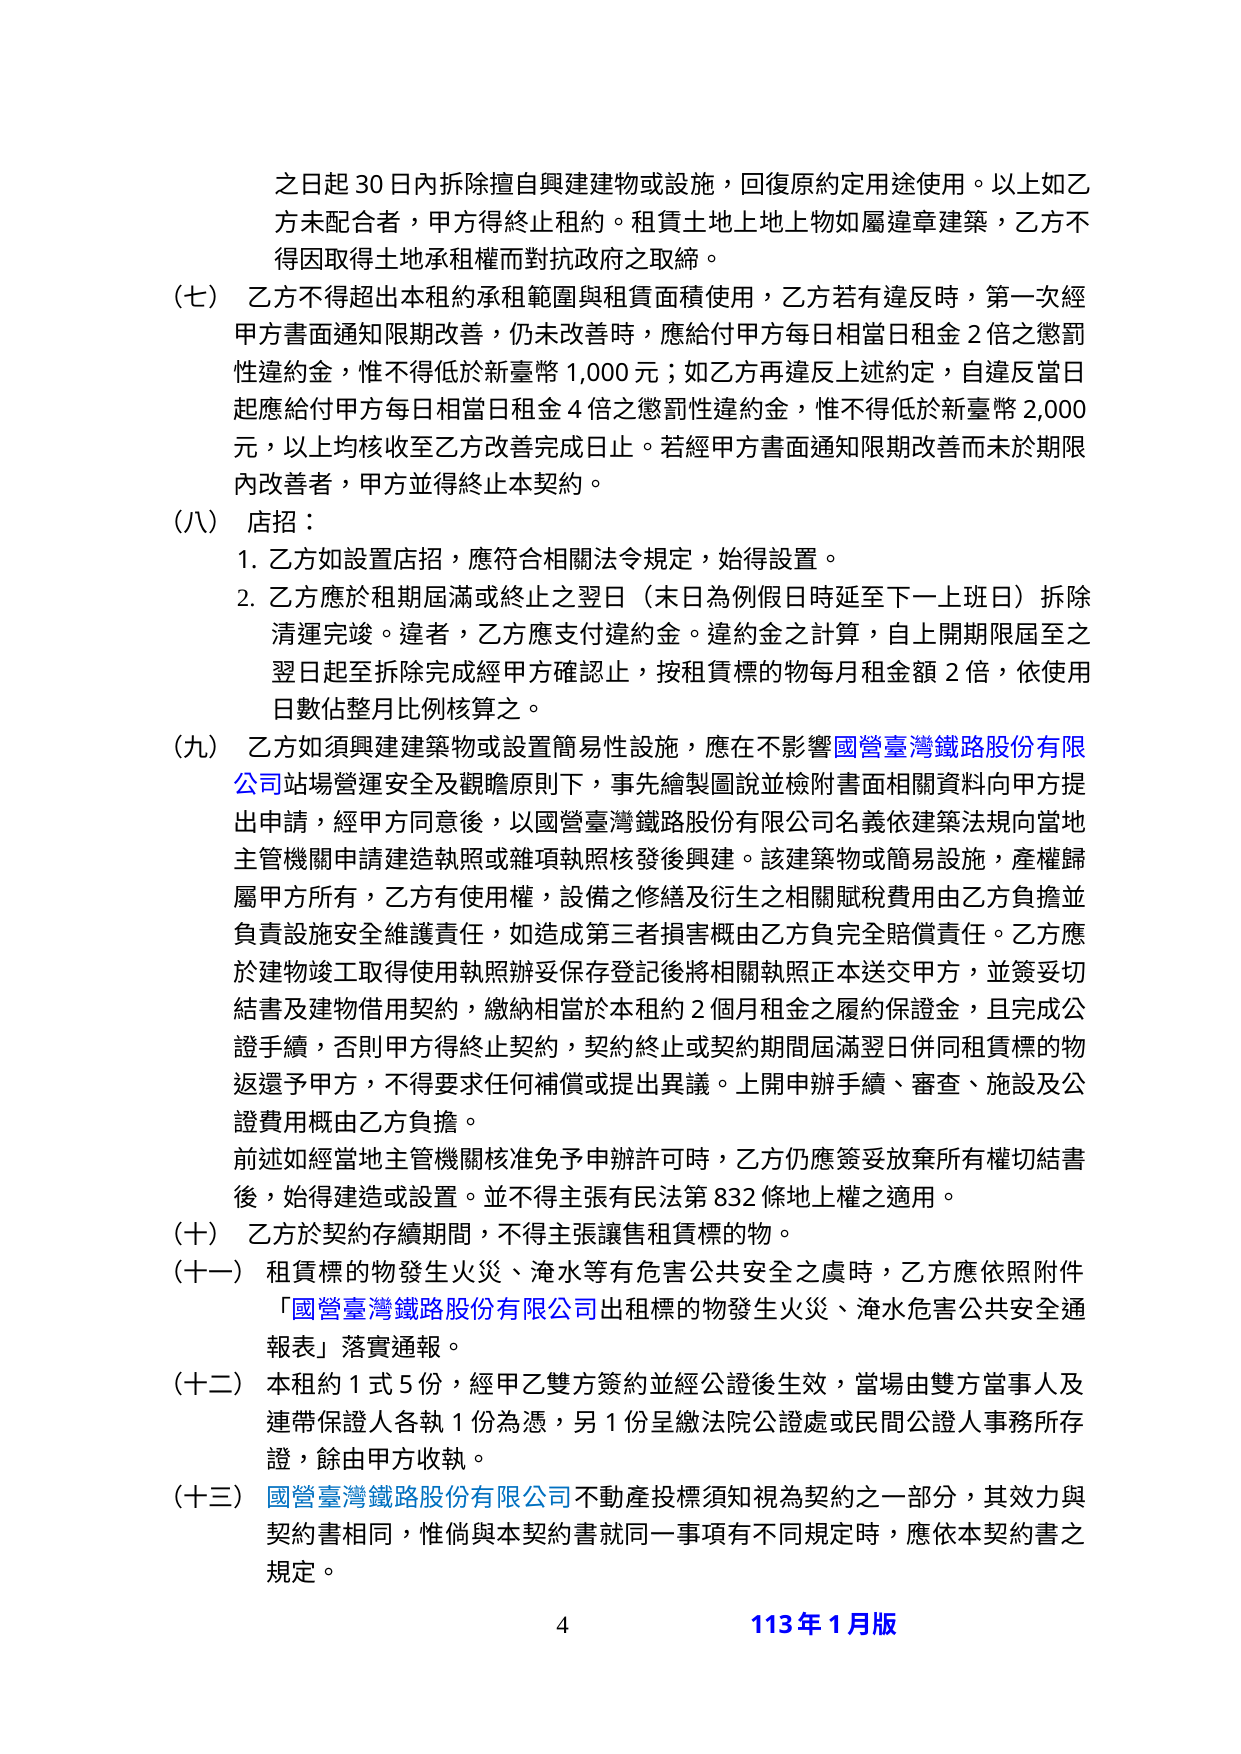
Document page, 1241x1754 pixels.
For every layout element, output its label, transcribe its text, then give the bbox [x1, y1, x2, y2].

list 店招： [158, 501, 1087, 539]
list 國營臺灣鐵路股份有限公司不動產投標須知視為契約之一部分，其效力與契約書相同，惟倘與本契約書就同一事項有不同規定時，應依本契約書之規定。 [158, 1476, 1087, 1589]
list 乙方如須興建建築物或設置簡易性設施，應在不影響國營臺灣鐵路股份有限公司站場營運安全及觀瞻原則下，事先繪製圖說並檢附書面相關資料向甲方提出申請，經甲方同意後，以國營臺灣鐵路股份有限公司名義依建築法規向當地主管機關申請建造執照或雜項執照核發後興建。該建築物或簡易設施，產權歸屬甲方所有，乙方有使用權，設備之修繕及衍生之相關賦稅費用由乙方負擔並負責設施安全維護責任，如造成第三者損害概由乙方負完全賠償責任。乙方應於建物竣工取得使用執照辦妥保存登記後將相關執照正本送交甲方，並簽妥切結書及建物借用契約，繳納相當於本租約2個月租金之履約保證金，且完成公證手續，否則甲方得終止契約，契約終止或契約期間屆滿翌日併同租賃標的物返還予甲方，不得要求任何補償或提出異議。上開申辦手續、審查、施設及公證費用概由乙方負擔。 [158, 726, 1087, 1139]
list 租賃標的物發生火災、淹水等有危害公共安全之虞時，乙方應依照附件「國營臺灣鐵路股份有限公司出租標的物發生火災、淹水危害公共安全通報表」落實通報。 [158, 1251, 1087, 1364]
text 前述如經當地主管機關核准免予申辦許可時，乙方仍應簽妥放棄所有權切結書後，始得建造或設置。並不得主張有民法第832條地上權之適用。 [233, 1139, 1087, 1214]
list 本租約1式5份，經甲乙雙方簽約並經公證後生效，當場由雙方當事人及連帶保證人各執1份為憑，另1份呈繳法院公證處或民間公證人事務所存證，餘由甲方收執。 [158, 1364, 1087, 1476]
list 乙方應於租期屆滿或終止之翌日（末日為例假日時延至下一上班日）拆除清運完竣。違者，乙方應支付違約金。違約金之計算，自上開期限屆至之翌日起至拆除完成經甲方確認止，按租賃標的物每月租金額2倍，依使用日數佔整月比例核算之。 [237, 576, 1092, 726]
list 乙方不得超出本租約承租範圍與租賃面積使用，乙方若有違反時，第一次經甲方書面通知限期改善，仍未改善時，應給付甲方每日相當日租金2倍之懲罰性違約金，惟不得低於新臺幣1,000元；如乙方再違反上述約定，自違反當日起應給付甲方每日相當日租金4倍之懲罰性違約金，惟不得低於新臺幣2,000元，以上均核收至乙方改善完成日止。若經甲方書面通知限期改善而未於期限內改善者，甲方並得終止本契約。 [158, 276, 1087, 501]
list 不得擅自在租賃標的物上新建、增建、改建、修建建築改良物、建造（設置）雜項工作物或其他設施。違者，乙方應於甲方通知送達之日起30日內拆除擅自興建建物或設施，如逾期未拆除，乙方應支付違約金。違約金之計算，自上開期限屆至之翌日起至拆除完成經甲方確認止，按租賃標的物每月租金額2倍，依使用日數佔整月比例核算之。如乙方擅自新建、增建、改建、修建建築改良物、建造（設置）雜項工作物或其他設施，經甲方查核認於甲方及公益並無重大損害，准予乙方補申請建築執照，乙方應於甲方通知送達之日起30日內依本條第九款規定辦理申請建築執照事宜，如因可歸責乙方事由，以致主管機關未核發建築執照，乙方應於甲方通知送達之日起30日內拆除擅自興建建物或設施，回復原約定用途使用。以上如乙方未配合者，甲方得終止租約。租賃土地上地上物如屬違章建築，乙方不得因取得土地承租權而對抗政府之取締。 [235, 164, 1092, 276]
list 乙方於契約存續期間，不得主張讓售租賃標的物。 [158, 1214, 1087, 1251]
list 乙方如設置店招，應符合相關法令規定，始得設置。 [236, 539, 1092, 576]
